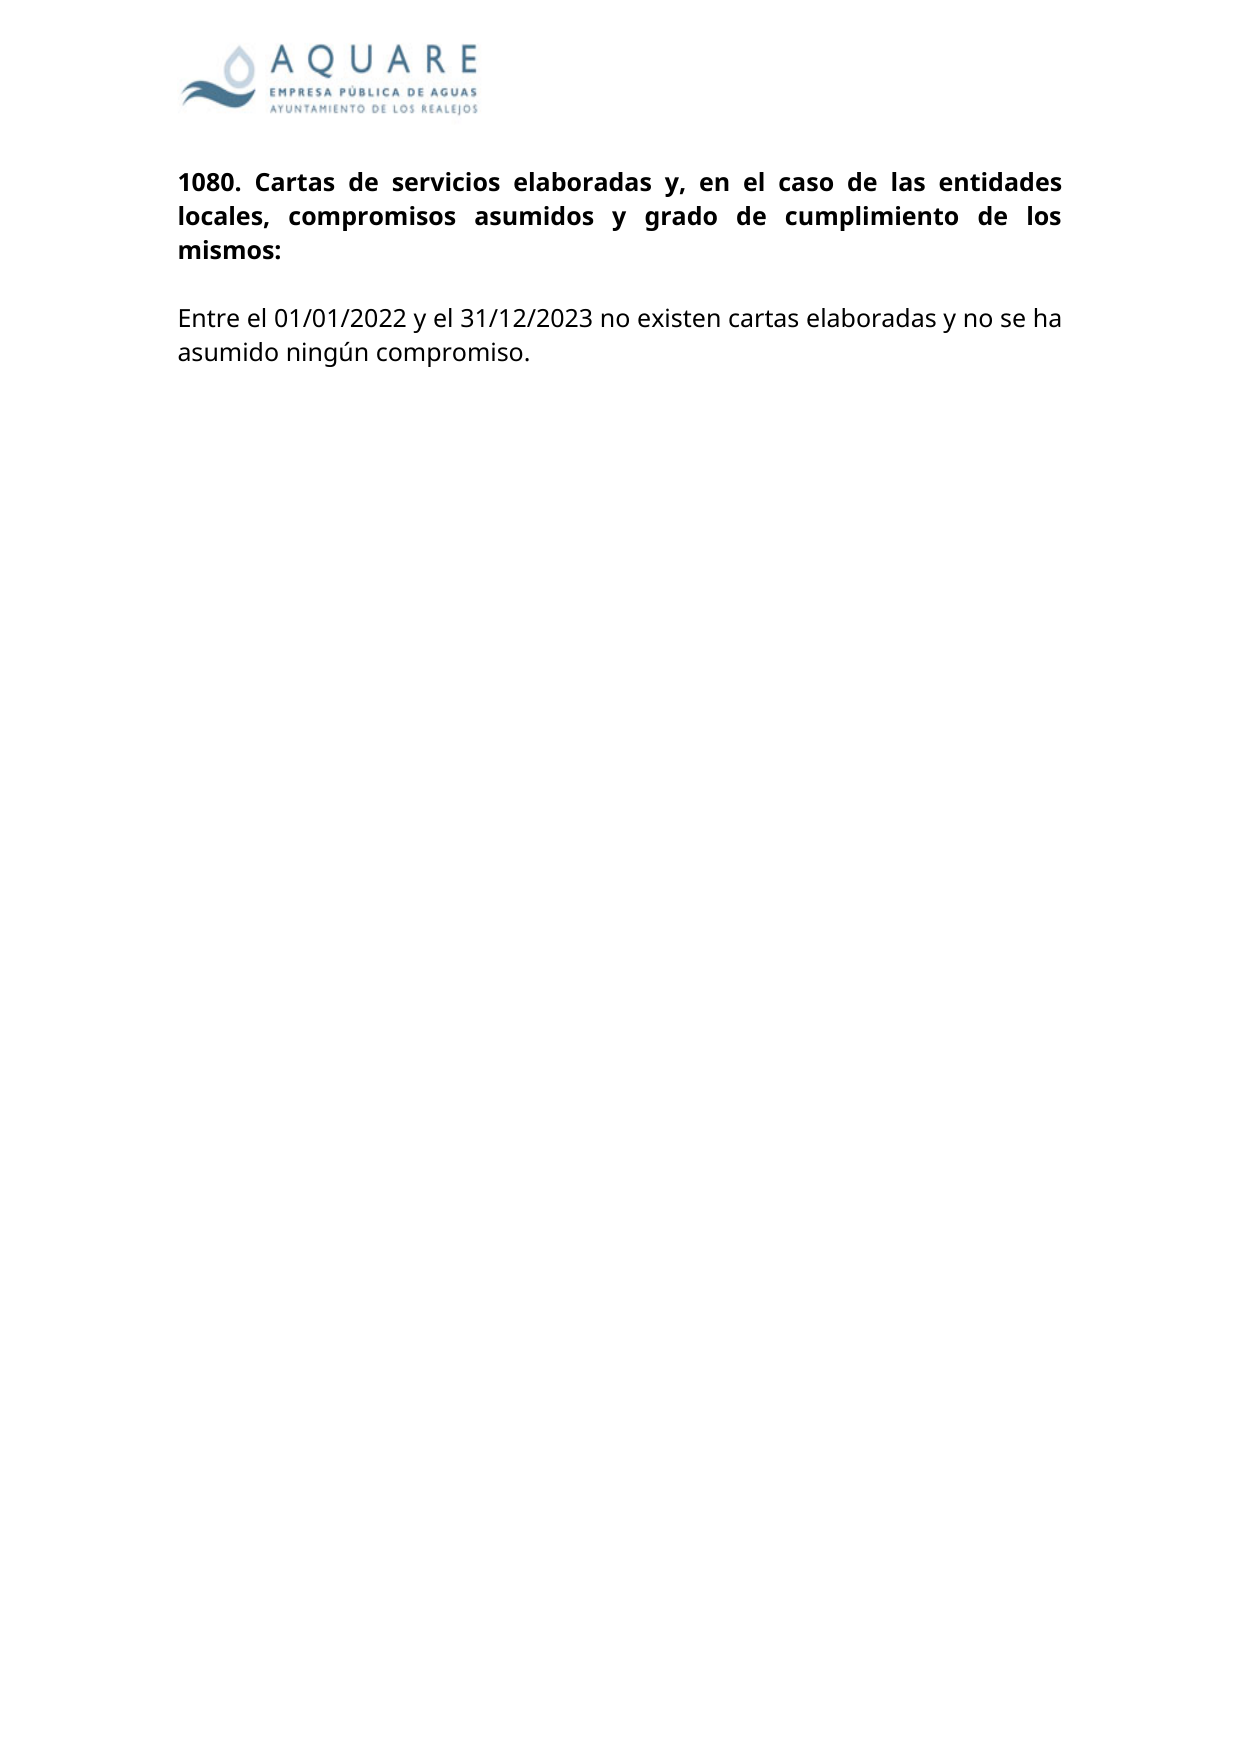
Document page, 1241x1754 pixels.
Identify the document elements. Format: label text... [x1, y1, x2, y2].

text 1080. Cartas de servicios elaboradas y, en el caso de las entidades locales, compromisos asumidos y grado de cumplimiento de los mismos: [177, 103, 1063, 266]
text Entre el 01/01/2022 y el 31/12/2023 no existen cartas elaboradas y no se ha asumido ningún compromiso. [177, 301, 1063, 369]
